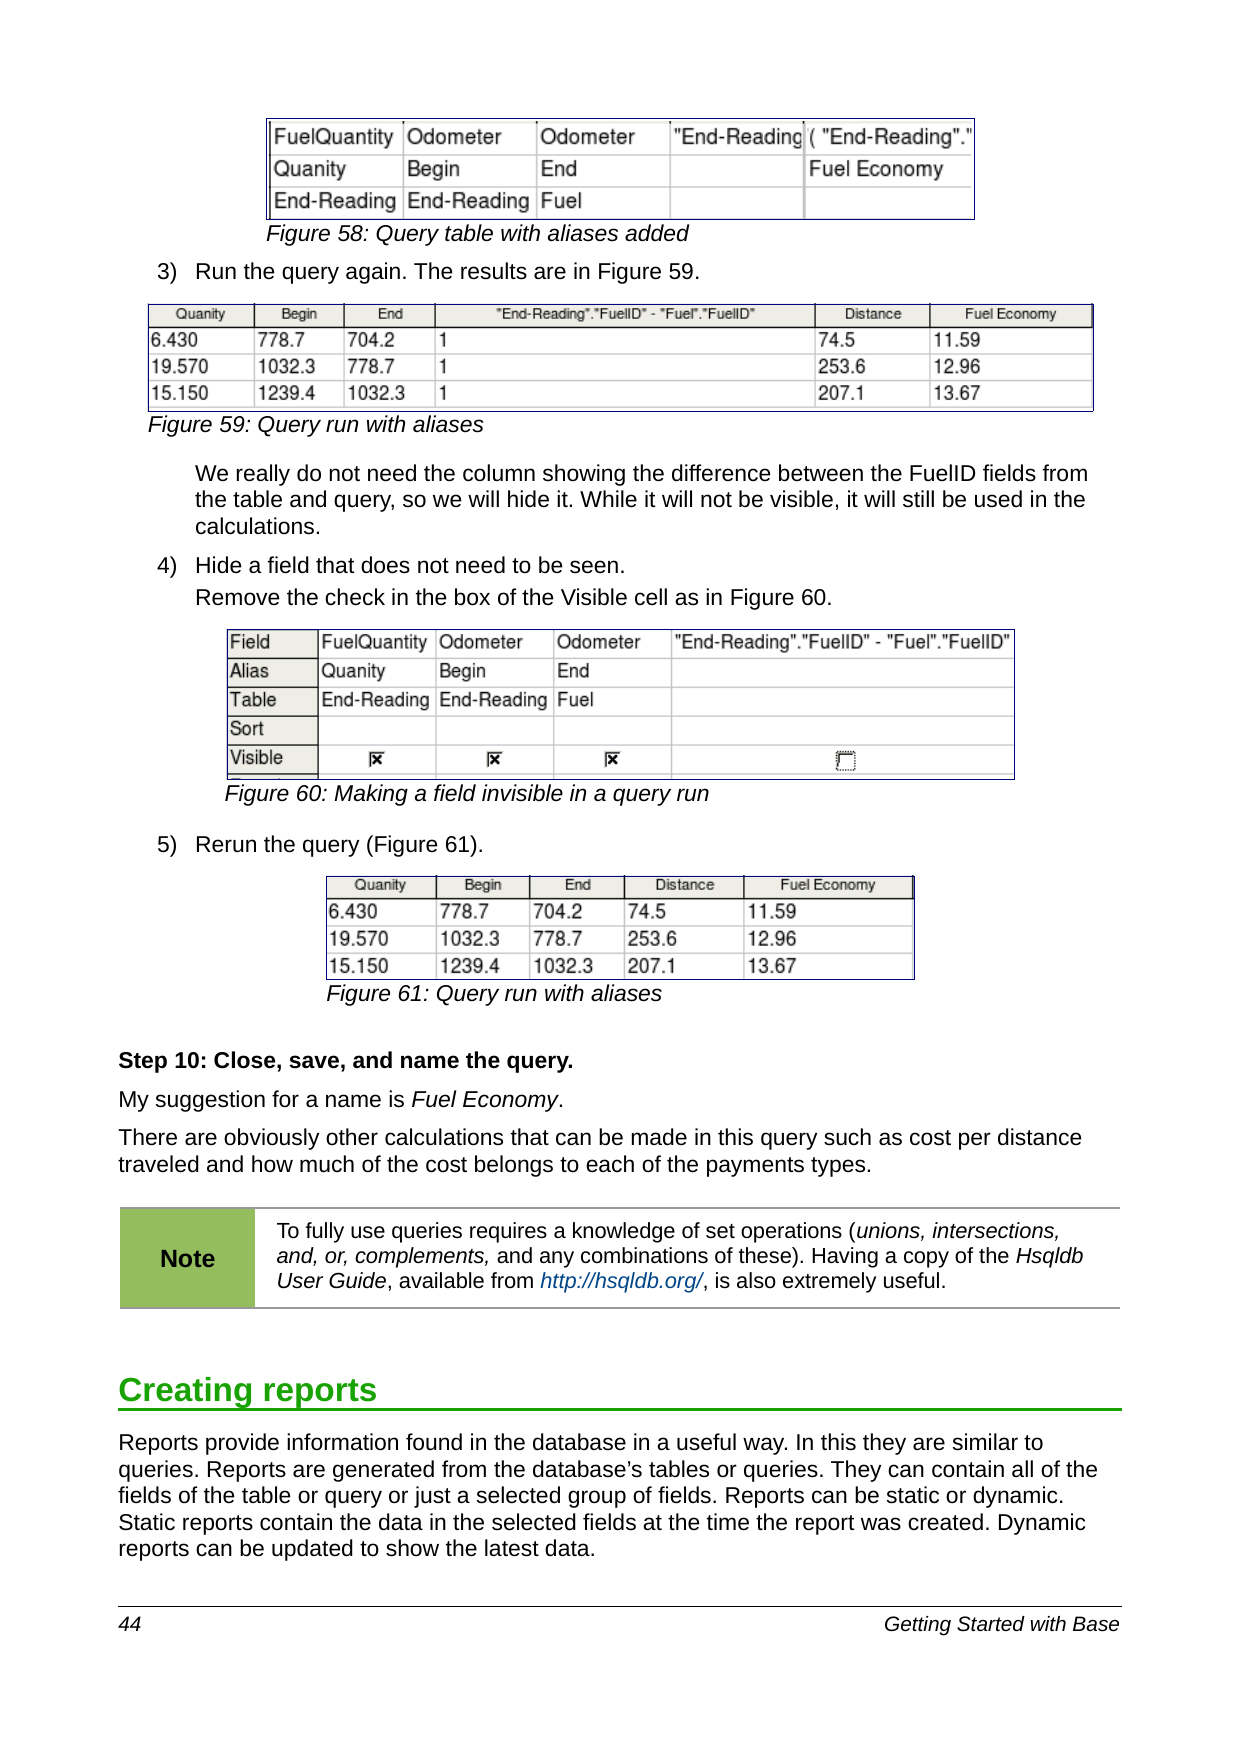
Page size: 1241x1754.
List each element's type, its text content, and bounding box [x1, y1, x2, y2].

text Figure 61: Query run with aliases [326, 980, 914, 1006]
list We really do not need the column showing the difference between the FuelID fields from the table and query, so we will hide it. While it will not be visible, it will still be used in the calculations. [195, 460, 1122, 539]
list Hide a field that does not need to be seen. [177, 552, 1122, 578]
table_header To fully use queries requires a knowledge of set operations (unions, intersections, and, or, complements, and any combinations of these). Having a copy of the Hsqldb User Guide, available from http://hsqldb.org/, is also extremely useful. [255, 1209, 1119, 1307]
text There are obviously other calculations that can be made in this query such as cost per distance traveled and how much of the cost belongs to each of the payments types. [118, 1124, 1122, 1177]
text Reports provide information found in the database in a useful way. In this they are similar to queries. Reports are generated from the database’s tables or queries. They can contain all of the fields of the table or query or just a selected group of fields. Reports can be static or dynamic. Static reports contain the data in the selected fields at the time the report was created. Dynamic reports can be updated to show the latest data. [118, 1429, 1122, 1561]
text Figure 59: Query run with aliases [148, 412, 1093, 438]
text Figure 60: Making a field invisible in a query run [224, 629, 1016, 806]
text My suggestion for a name is Fuel Economy. [118, 1086, 1122, 1112]
subtitle Creating reports [118, 1370, 1122, 1408]
list Remove the check in the box of the Visible cell as in Figure 60. [195, 584, 1122, 611]
list Run the query again. The results are in Figure 59. [177, 258, 1122, 285]
table_header Note [120, 1209, 255, 1307]
picture [268, 121, 972, 219]
list Rerun the query (Figure 61). [177, 831, 1122, 857]
picture [228, 630, 1014, 779]
text Figure 58: Query table with aliases added [266, 220, 974, 246]
picture [327, 877, 914, 979]
text Step 10: Close, save, and name the query. [118, 1047, 1122, 1073]
picture [149, 305, 1093, 411]
